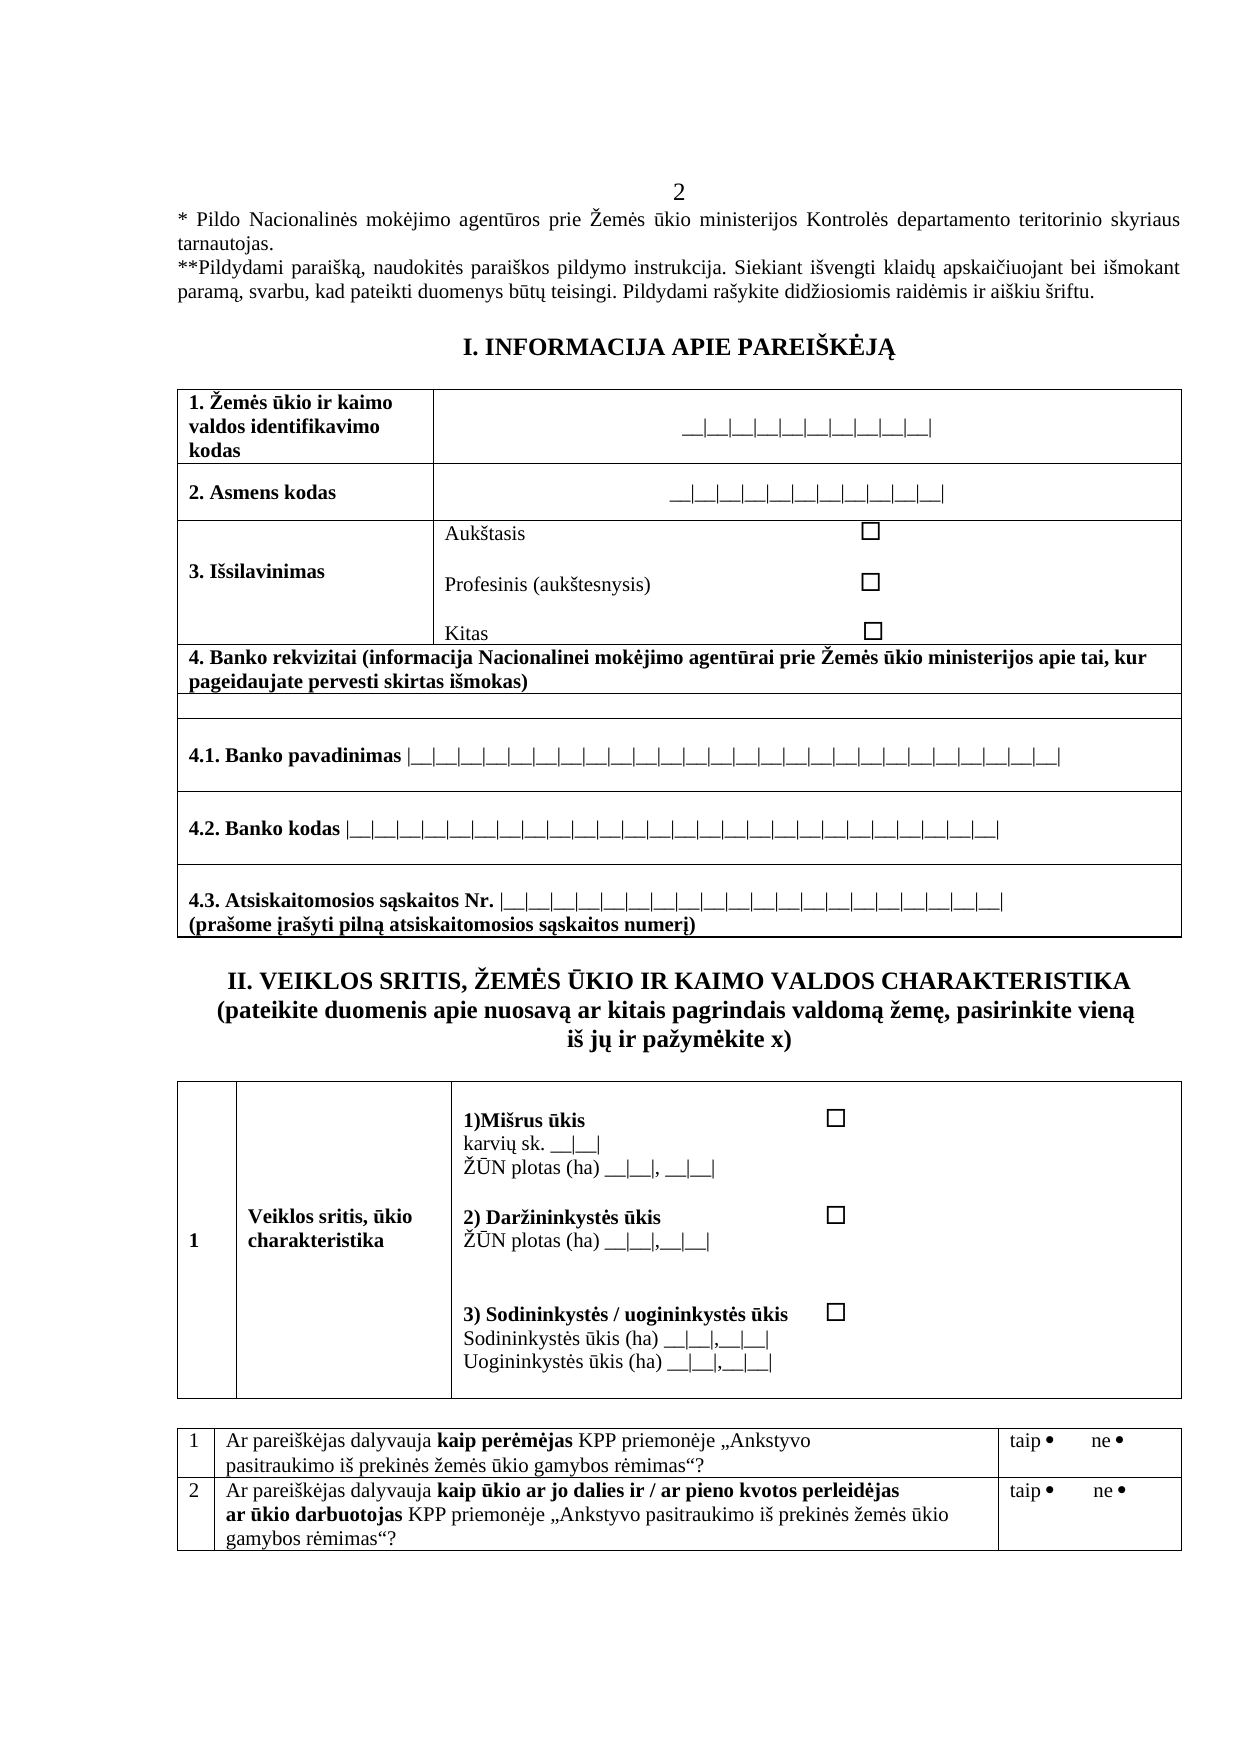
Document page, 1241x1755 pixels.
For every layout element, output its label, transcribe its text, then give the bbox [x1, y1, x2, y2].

table_header 1. Žemės ūkio ir kaimo valdos identifikavimo kodas [178, 390, 433, 462]
table_header 1)Mišrus ūkis  karvių sk. __|__| ŽŪN plotas (ha) __|__|, __|__| 2) Daržininkystės ūkis  ŽŪN plotas (ha) __|__|,__|__| 3) Sodininkystės / uogininkystės ūkis  Sodininkystės ūkis (ha) __|__|,__|__| Uogininkystės ūkis (ha) __|__|,__|__| [452, 1082, 1181, 1398]
table_cell 4.2. Banko kodas |__|__|__|__|__|__|__|__|__|__|__|__|__|__|__|__|__|__|__|__|__|__|__|__|__|__| [178, 792, 1181, 864]
table_header Ar pareiškėjas dalyvauja kaip perėmėjas KPP priemonėje „Ankstyvo pasitraukimo iš prekinės žemės ūkio gamybos rėmimas“? [215, 1429, 998, 1477]
table_cell 2. Asmens kodas [178, 464, 433, 520]
table_cell 2 [178, 1478, 214, 1550]
table_cell Ar pareiškėjas dalyvauja kaip ūkio ar jo dalies ir / ar pieno kvotos perleidėjas ar ūkio darbuotojas KPP priemonėje „Ankstyvo pasitraukimo iš prekinės žemės ūkio gamybos rėmimas“? [215, 1478, 998, 1550]
table_cell 3. Išsilavinimas [178, 521, 433, 644]
table_header 1 [178, 1429, 214, 1477]
table_cell 4. Banko rekvizitai (informacija Nacionalinei mokėjimo agentūrai prie Žemės ūkio ministerijos apie tai, kur pageidaujate pervesti skirtas išmokas) [178, 645, 1181, 693]
table_cell 4.3. Atsiskaitomosios sąskaitos Nr. |__|__|__|__|__|__|__|__|__|__|__|__|__|__|__|__|__|__|__|__| (prašome įrašyti pilną atsiskaitomosios sąskaitos numerį) [178, 865, 1181, 936]
table_cell [178, 694, 1181, 718]
text **Pildydami paraišką, naudokitės paraiškos pildymo instrukcija. Siekiant išvengti klaidų apskaičiuojant bei išmokant paramą, svarbu, kad pateikti duomenys būtų teisingi. Pildydami rašykite didžiosiomis raidėmis ir aiškiu šriftu. [177, 255, 1181, 303]
text II. Veiklos sritis, ŽEMĖS ŪKIO IR KAIMO valdos charakteristika [177, 966, 1181, 995]
table_header 1 [178, 1082, 236, 1398]
text I. Informacija apie pareiškėją [177, 332, 1181, 360]
table_cell taip  ne  [999, 1478, 1181, 1550]
table_header __|__|__|__|__|__|__|__|__|__| [434, 390, 1181, 462]
text (pateikite duomenis apie nuosavą ar kitais pagrindais valdomą žemę, pasirinkite vieną [177, 995, 1181, 1024]
table_cell __|__|__|__|__|__|__|__|__|__|__| [434, 464, 1181, 520]
table_header Veiklos sritis, ūkio charakteristika [237, 1082, 451, 1398]
table_header taip  ne  [999, 1429, 1181, 1477]
text * Pildo Nacionalinės mokėjimo agentūros prie Žemės ūkio ministerijos Kontrolės departamento teritorinio skyriaus tarnautojas. [177, 207, 1181, 255]
text iš jų ir pažymėkite x) [177, 1024, 1181, 1052]
table_cell Aukštasis  Profesinis (aukštesnysis)  Kitas  [434, 521, 1181, 644]
table_cell 4.1. Banko pavadinimas |__|__|__|__|__|__|__|__|__|__|__|__|__|__|__|__|__|__|__|__|__|__|__|__|__|__| [178, 719, 1181, 791]
